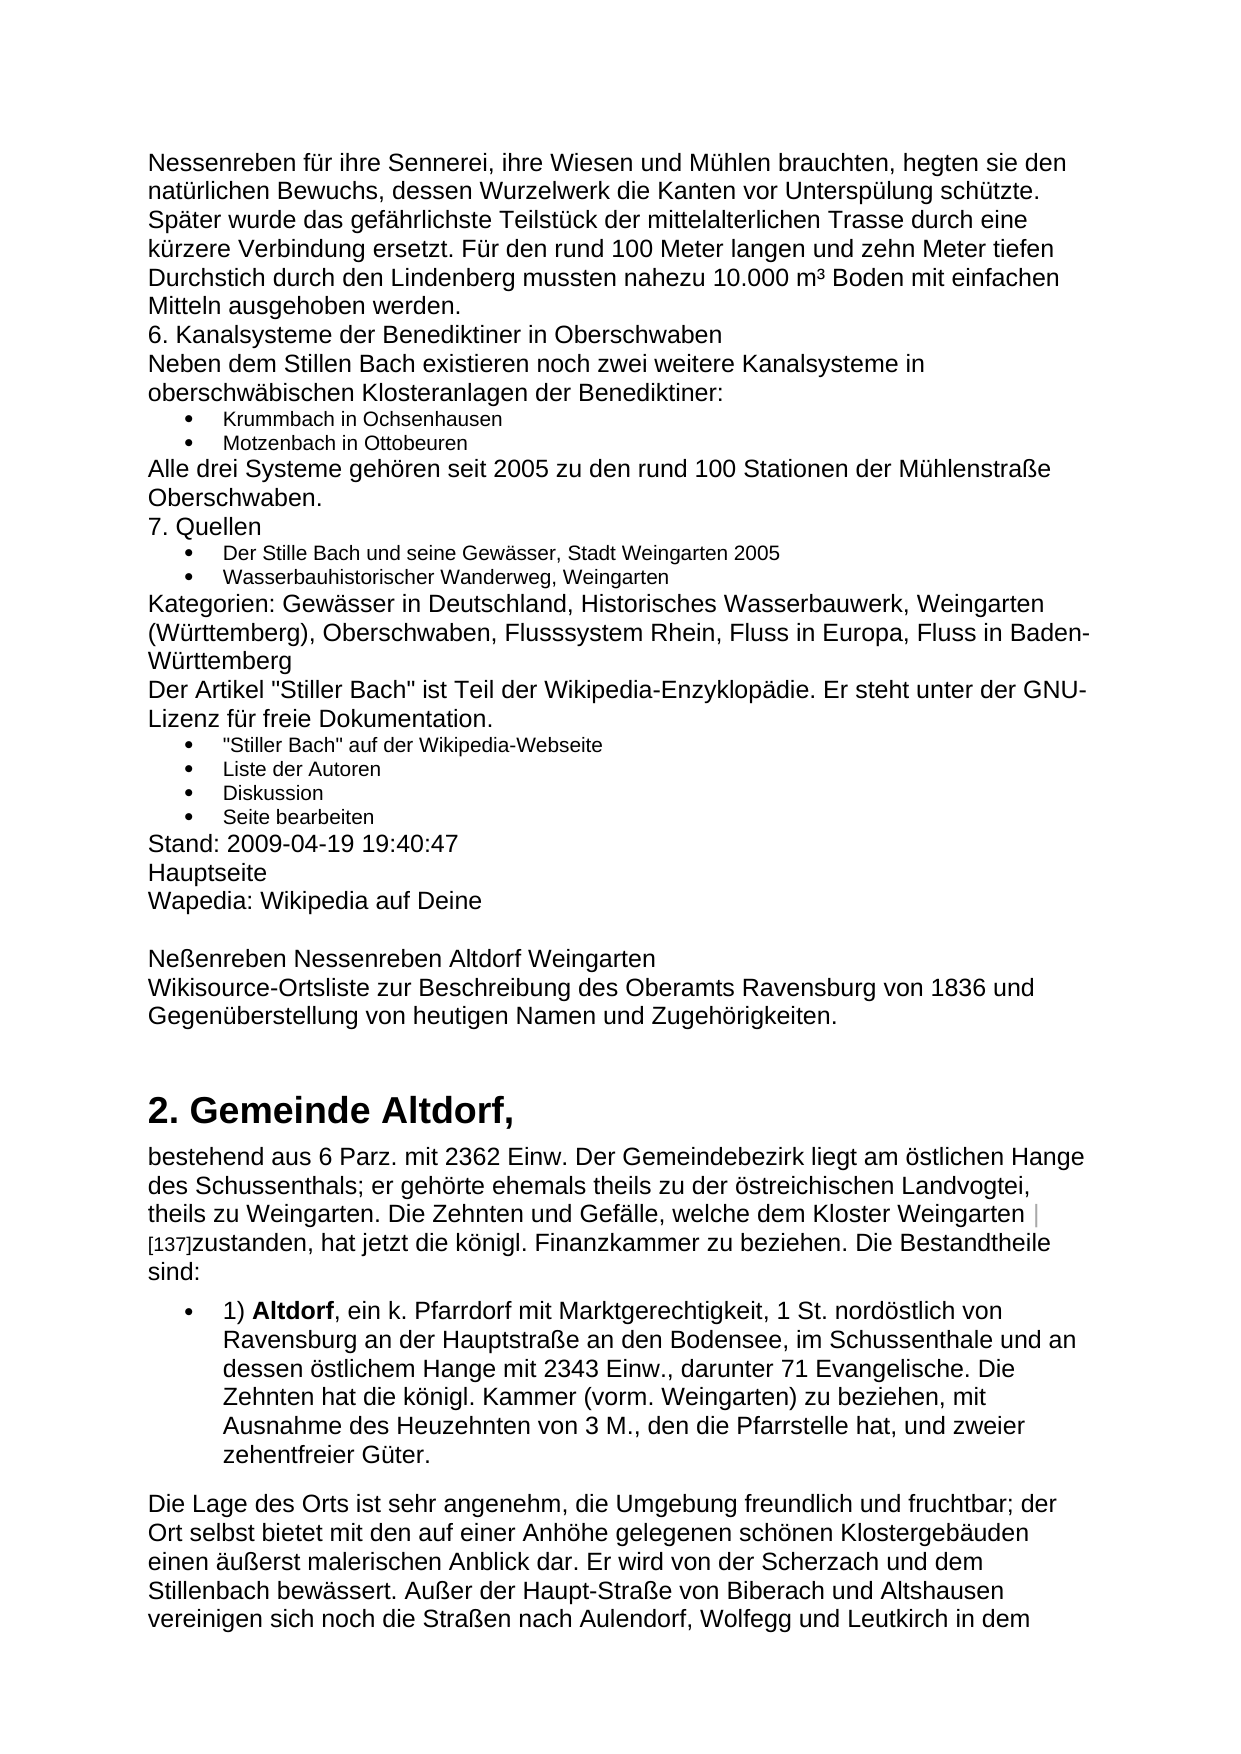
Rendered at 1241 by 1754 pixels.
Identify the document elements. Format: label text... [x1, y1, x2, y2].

text Nessenreben für ihre Sennerei, ihre Wiesen und Mühlen brauchten, hegten sie den natürlichen Bewuchs, dessen Wurzelwerk die Kanten vor Unterspülung schützte. Später wurde das gefährlichste Teilstück der mittelalterlichen Trasse durch eine kürzere Verbindung ersetzt. Für den rund 100 Meter langen und zehn Meter tiefen Durchstich durch den Lindenberg mussten nahezu 10.000 m³ Boden mit einfachen Mitteln ausgehoben werden. [148, 148, 1093, 320]
text Die Lage des Orts ist sehr angenehm, die Umgebung freundlich und fruchtbar; der Ort selbst bietet mit den auf einer Anhöhe gelegenen schönen Klostergebäuden einen äußerst malerischen Anblick dar. Er wird von der Scherzach und dem Stillenbach bewässert. Außer der Haupt-Straße von Biberach und Altshausen vereinigen sich noch die Straßen nach Aulendorf, Wolfegg und Leutkirch in dem [148, 1489, 1093, 1633]
text Neben dem Stillen Bach existieren noch zwei weitere Kanalsysteme in oberschwäbischen Klosteranlagen der Benediktiner: [148, 349, 1093, 406]
text Alle drei Systeme gehören seit 2005 zu den rund 100 Stationen der Mühlenstraße Oberschwaben. [148, 454, 1093, 512]
text 2. Gemeinde Altdorf, [148, 1088, 1093, 1132]
list 1) Altdorf, ein k. Pfarrdorf mit Marktgerechtigkeit, 1 St. nordöstlich von Ravensburg an der Hauptstraße an den Bodensee, im Schussenthale und an dessen östlichem Hange mit 2343 Einw., darunter 71 Evangelische. Die Zehnten hat die königl. Kammer (vorm. Weingarten) zu beziehen, mit Ausnahme des Heuzehnten von 3 M., den die Pfarrstelle hat, und zweier zehentfreier Güter. [185, 1296, 1093, 1469]
text Hauptseite [148, 858, 1093, 886]
text 7. Quellen [148, 512, 1093, 541]
list Krummbach in Ochsenhausen [185, 406, 1093, 430]
text Neßenreben Nessenreben Altdorf Weingarten [148, 944, 1093, 973]
list Wasserbauhistorischer Wanderweg, Weingarten [185, 565, 1093, 589]
list Der Stille Bach und seine Gewässer, Stadt Weingarten 2005 [185, 541, 1093, 565]
text Kategorien: Gewässer in Deutschland, Historisches Wasserbauwerk, Weingarten (Württemberg), Oberschwaben, Flusssystem Rhein, Fluss in Europa, Fluss in Baden-Württemberg [148, 589, 1093, 675]
list Liste der Autoren [185, 757, 1093, 781]
list "Stiller Bach" auf der Wikipedia-Webseite [185, 733, 1093, 757]
list Motzenbach in Ottobeuren [185, 430, 1093, 454]
text Wapedia: Wikipedia auf Deine [148, 886, 1093, 915]
text Der Artikel "Stiller Bach" ist Teil der Wikipedia-Enzyklopädie. Er steht unter der GNU-Lizenz für freie Dokumentation. [148, 675, 1093, 733]
list Seite bearbeiten [185, 805, 1093, 829]
text 6. Kanalsysteme der Benediktiner in Oberschwaben [148, 320, 1093, 349]
text bestehend aus 6 Parz. mit 2362 Einw. Der Gemeindebezirk liegt am östlichen Hange des Schussenthals; er gehörte ehemals theils zu der östreichischen Landvogtei, theils zu Weingarten. Die Zehnten und Gefälle, welche dem Kloster Weingarten |[137]zustanden, hat jetzt die königl. Finanzkammer zu beziehen. Die Bestandtheile sind: [148, 1142, 1093, 1286]
text Wikisource-Ortsliste zur Beschreibung des Oberamts Ravensburg von 1836 und Gegenüberstellung von heutigen Namen und Zugehörigkeiten. [148, 973, 1093, 1030]
text Stand: 2009-04-19 19:40:47 [148, 829, 1093, 858]
list Diskussion [185, 781, 1093, 805]
